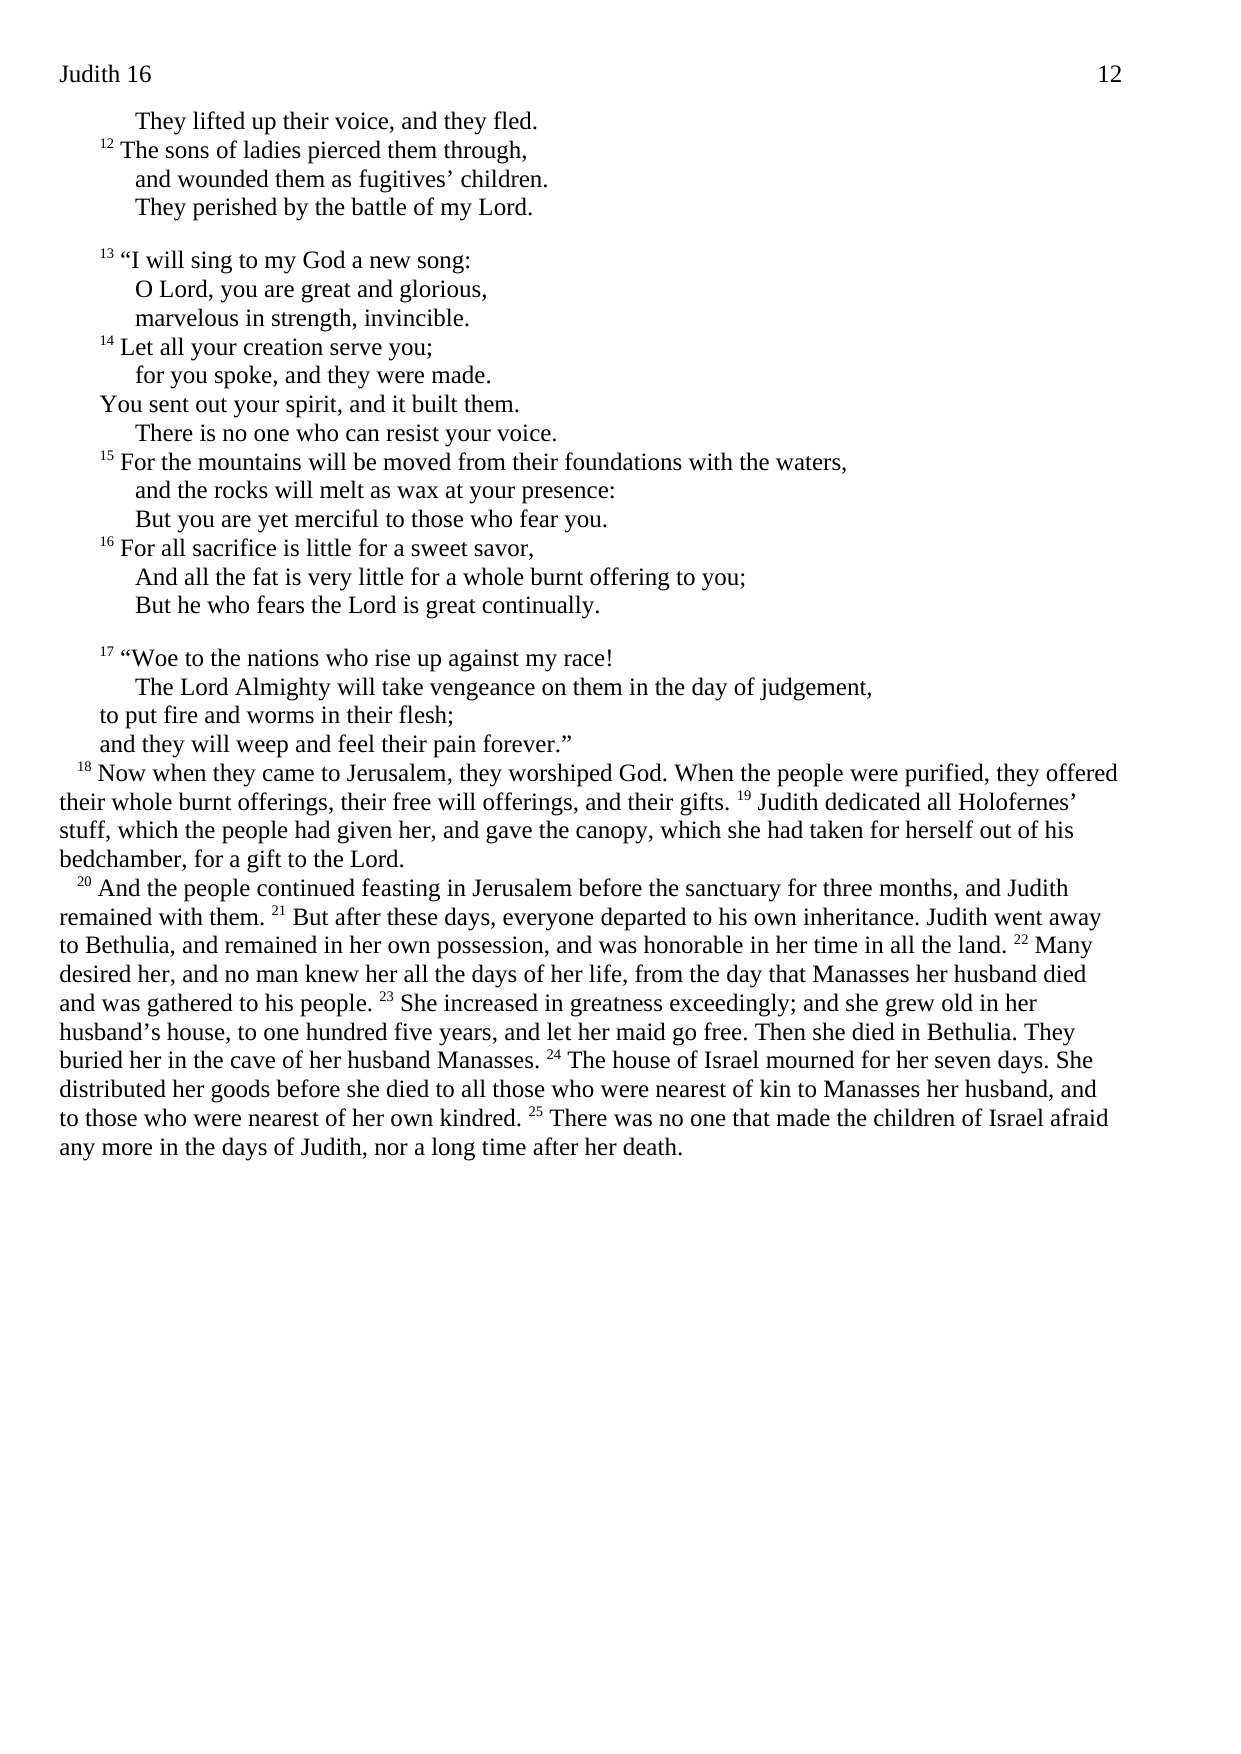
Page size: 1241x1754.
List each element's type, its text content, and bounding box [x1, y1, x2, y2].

text and they will weep and feel their pain forever.” [99, 729, 1122, 758]
text O Lord, you are great and glorious, [135, 274, 1122, 303]
text marvelous in strength, invincible. [135, 303, 1122, 332]
text You sent out your spirit, and it built them. [99, 389, 1122, 418]
text The Lord Almighty will take vengeance on them in the day of judgement, [135, 672, 1122, 701]
text 18 Now when they came to Jerusalem, they worshiped God. When the people were purified, they offered their whole burnt offerings, their free will offerings, and their gifts. 19 Judith dedicated all Holofernes’ stuff, which the people had given her, and gave the canopy, which she had taken for herself out of his bedchamber, for a gift to the Lord. [59, 758, 1122, 873]
text and wounded them as fugitives’ children. [135, 164, 1122, 192]
text 12 The sons of ladies pierced them through, [99, 135, 1122, 164]
text for you spoke, and they were made. [135, 360, 1122, 389]
text But you are yet merciful to those who fear you. [135, 504, 1122, 533]
text 13 “I will sing to my God a new song: [99, 245, 1122, 274]
text 15 For the mountains will be moved from their foundations with the waters, [99, 447, 1122, 475]
text They lifted up their voice, and they fled. [135, 106, 1122, 135]
text But he who fears the Lord is great continually. [135, 590, 1122, 619]
text 17 “Woe to the nations who rise up against my race! [99, 643, 1122, 672]
text They perished by the battle of my Lord. [135, 192, 1122, 221]
text to put fire and worms in their flesh; [99, 701, 1122, 729]
text 14 Let all your creation serve you; [99, 332, 1122, 360]
text And all the fat is very little for a whole burnt offering to you; [135, 562, 1122, 590]
text 16 For all sacrifice is little for a sweet savor, [99, 533, 1122, 562]
text 20 And the people continued feasting in Jerusalem before the sanctuary for three months, and Judith remained with them. 21 But after these days, everyone departed to his own inheritance. Judith went away to Bethulia, and remained in her own possession, and was honorable in her time in all the land. 22 Many desired her, and no man knew her all the days of her life, from the day that Manasses her husband died and was gathered to his people. 23 She increased in greatness exceedingly; and she grew old in her husband’s house, to one hundred five years, and let her maid go free. Then she died in Bethulia. They buried her in the cave of her husband Manasses. 24 The house of Israel mourned for her seven days. She distributed her goods before she died to all those who were nearest of kin to Manasses her husband, and to those who were nearest of her own kindred. 25 There was no one that made the children of Israel afraid any more in the days of Judith, nor a long time after her death. [59, 873, 1122, 1161]
text There is no one who can resist your voice. [135, 418, 1122, 447]
text and the rocks will melt as wax at your presence: [135, 475, 1122, 504]
